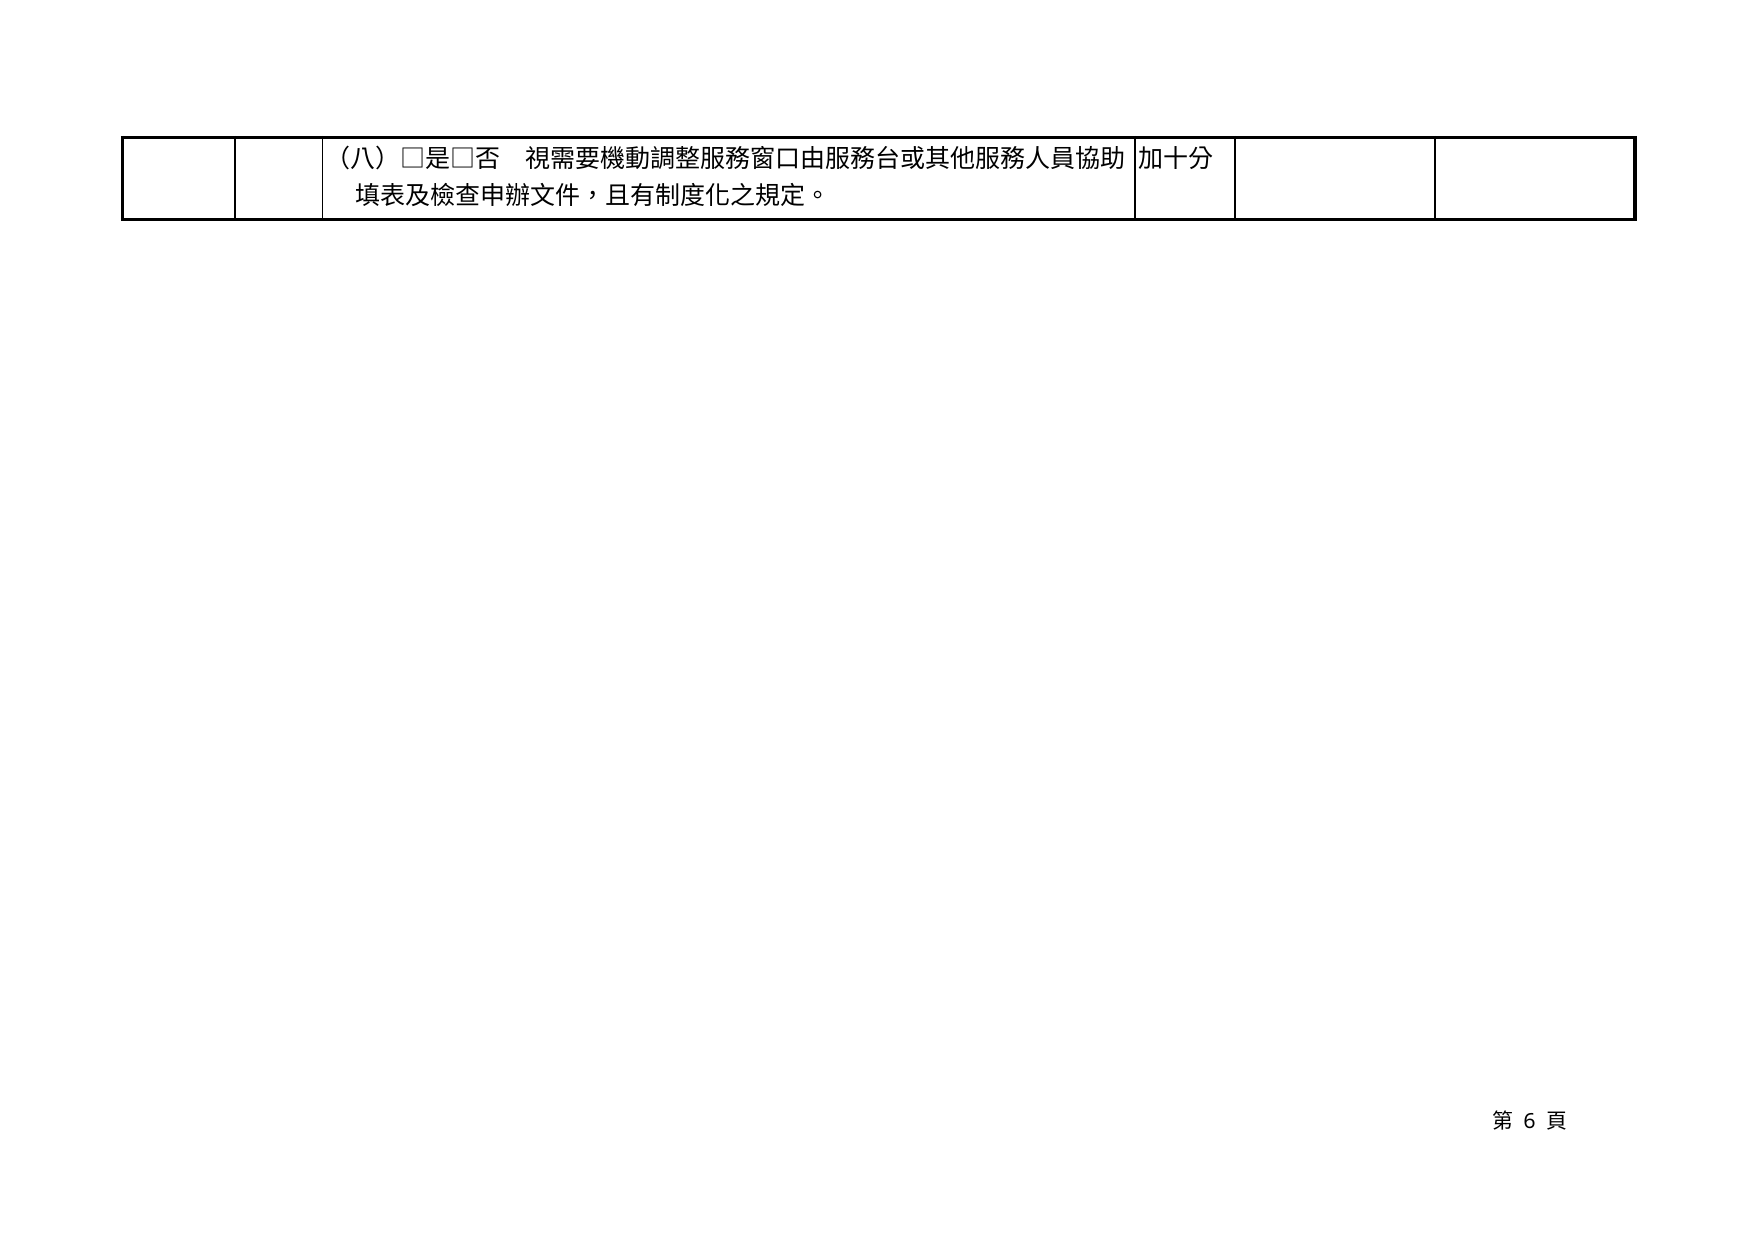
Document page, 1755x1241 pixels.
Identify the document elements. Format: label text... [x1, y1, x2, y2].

table_cell [1436, 139, 1633, 218]
table_cell [1236, 139, 1434, 218]
table_cell 加十分 [1136, 139, 1234, 218]
table_cell [124, 139, 234, 218]
table_cell （八）□是□否 視需要機動調整服務窗口由服務台或其他服務人員協助填表及檢查申辦文件，且有制度化之規定。 [323, 139, 1134, 218]
table_cell [236, 139, 322, 218]
